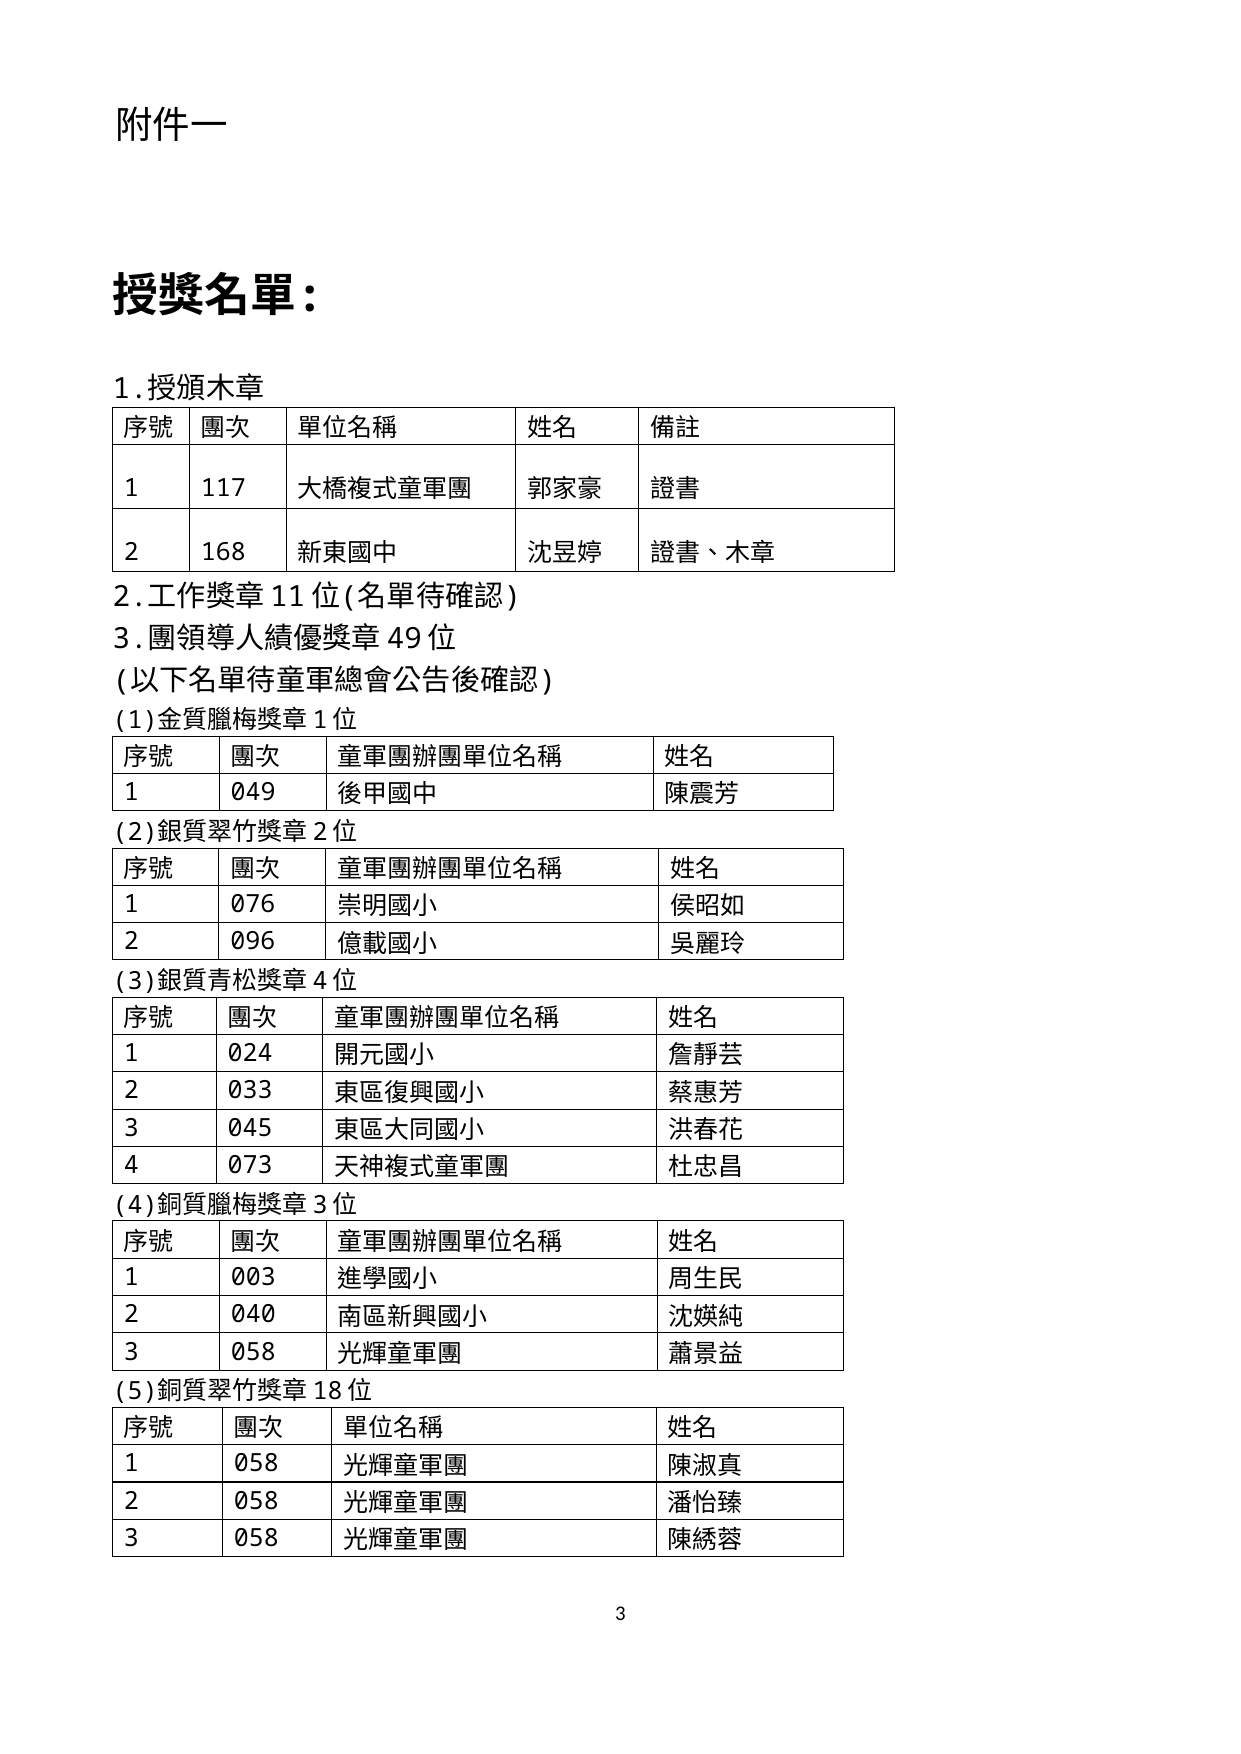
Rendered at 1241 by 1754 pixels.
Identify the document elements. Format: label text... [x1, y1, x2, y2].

table_cell 117 [190, 445, 286, 507]
table_cell 058 [223, 1445, 331, 1481]
table_header 序號 [113, 1408, 222, 1444]
table_cell 049 [220, 774, 326, 810]
table_cell 045 [217, 1110, 322, 1146]
text 授獎名單: [112, 219, 1128, 344]
table_cell 陳震芳 [654, 774, 833, 810]
table_cell 詹靜芸 [657, 1035, 843, 1071]
table_cell 1 [113, 445, 189, 507]
table_header 單位名稱 [332, 1408, 656, 1444]
text 2.工作獎章11位(名單待確認) [112, 572, 1128, 614]
text (4)銅質臘梅獎章3位 [112, 1184, 1128, 1220]
text (5)銅質翠竹獎章18位 [112, 1371, 1128, 1407]
text (3)銀質青松獎章4位 [112, 960, 1128, 997]
table_cell 蔡惠芳 [657, 1072, 843, 1108]
table_header 童軍團辦團單位名稱 [327, 1221, 657, 1258]
table_cell 東區復興國小 [323, 1072, 656, 1108]
table_cell 大橋複式童軍團 [287, 445, 515, 507]
text 附件一 [115, 95, 246, 150]
table_header 序號 [113, 408, 189, 444]
table_cell 024 [217, 1035, 322, 1071]
table_cell 168 [190, 509, 286, 571]
table_cell 2 [113, 1296, 219, 1332]
table_cell 光輝童軍團 [327, 1333, 657, 1369]
table_cell 洪春花 [657, 1110, 843, 1146]
table_cell 3 [113, 1110, 216, 1146]
table_cell 沈媖純 [658, 1296, 843, 1332]
table_header 備註 [639, 408, 894, 444]
table_cell 2 [113, 923, 218, 959]
table_header 團次 [220, 737, 326, 773]
table_cell 證書、木章 [639, 509, 894, 571]
table_cell 天神複式童軍團 [323, 1147, 656, 1183]
text 1.授頒木章 [112, 344, 1128, 407]
table_cell 光輝童軍團 [332, 1520, 656, 1556]
table_cell 058 [223, 1520, 331, 1556]
table_cell 058 [223, 1483, 331, 1519]
text (1)金質臘梅獎章1位 [112, 699, 1128, 736]
table_cell 058 [220, 1333, 326, 1369]
table_cell 040 [220, 1296, 326, 1332]
table_cell 沈昱婷 [516, 509, 638, 571]
text 3.團領導人績優獎章49位 [112, 614, 1128, 657]
table_header 單位名稱 [287, 408, 515, 444]
table_cell 郭家豪 [516, 445, 638, 507]
table_header 序號 [113, 849, 218, 885]
table_cell 096 [219, 923, 325, 959]
table_cell 開元國小 [323, 1035, 656, 1071]
table_cell 崇明國小 [326, 886, 658, 922]
table_cell 光輝童軍團 [332, 1483, 656, 1519]
table_cell 億載國小 [326, 923, 658, 959]
table_cell 1 [113, 774, 219, 810]
table_cell 3 [113, 1520, 222, 1556]
table_header 團次 [219, 849, 325, 885]
table_header 姓名 [516, 408, 638, 444]
table_cell 光輝童軍團 [332, 1445, 656, 1481]
table_cell 證書 [639, 445, 894, 507]
table_cell 東區大同國小 [323, 1110, 656, 1146]
table_cell 新東國中 [287, 509, 515, 571]
table_cell 033 [217, 1072, 322, 1108]
table_cell 1 [113, 886, 218, 922]
table_header 團次 [223, 1408, 331, 1444]
table_cell 3 [113, 1333, 219, 1369]
table_cell 陳綉蓉 [657, 1520, 843, 1556]
table_cell 進學國小 [327, 1259, 657, 1295]
table_header 童軍團辦團單位名稱 [323, 998, 656, 1034]
table_header 姓名 [657, 1408, 843, 1444]
table_cell 潘怡臻 [657, 1483, 843, 1519]
table_header 序號 [113, 998, 216, 1034]
table_header 姓名 [659, 849, 843, 885]
table_cell 1 [113, 1035, 216, 1071]
table_cell 1 [113, 1259, 219, 1295]
table_cell 076 [219, 886, 325, 922]
table_header 姓名 [658, 1221, 843, 1258]
table_cell 2 [113, 1072, 216, 1108]
table_cell 杜忠昌 [657, 1147, 843, 1183]
table_cell 蕭景益 [658, 1333, 843, 1369]
table_cell 2 [113, 1483, 222, 1519]
text (以下名單待童軍總會公告後確認) [112, 657, 1128, 699]
table_header 團次 [220, 1221, 326, 1258]
table_header 團次 [217, 998, 322, 1034]
table_header 童軍團辦團單位名稱 [327, 737, 653, 773]
table_cell 周生民 [658, 1259, 843, 1295]
table_cell 南區新興國小 [327, 1296, 657, 1332]
table_cell 003 [220, 1259, 326, 1295]
text (2)銀質翠竹獎章2位 [112, 811, 1128, 847]
table_cell 1 [113, 1445, 222, 1481]
table_header 團次 [190, 408, 286, 444]
table_header 姓名 [657, 998, 843, 1034]
table_cell 吳麗玲 [659, 923, 843, 959]
table_cell 073 [217, 1147, 322, 1183]
table_cell 侯昭如 [659, 886, 843, 922]
table_cell 陳淑真 [657, 1445, 843, 1481]
table_cell 2 [113, 509, 189, 571]
table_cell 後甲國中 [327, 774, 653, 810]
table_header 姓名 [654, 737, 833, 773]
table_header 童軍團辦團單位名稱 [326, 849, 658, 885]
table_header 序號 [113, 737, 219, 773]
table_cell 4 [113, 1147, 216, 1183]
table_header 序號 [113, 1221, 219, 1258]
